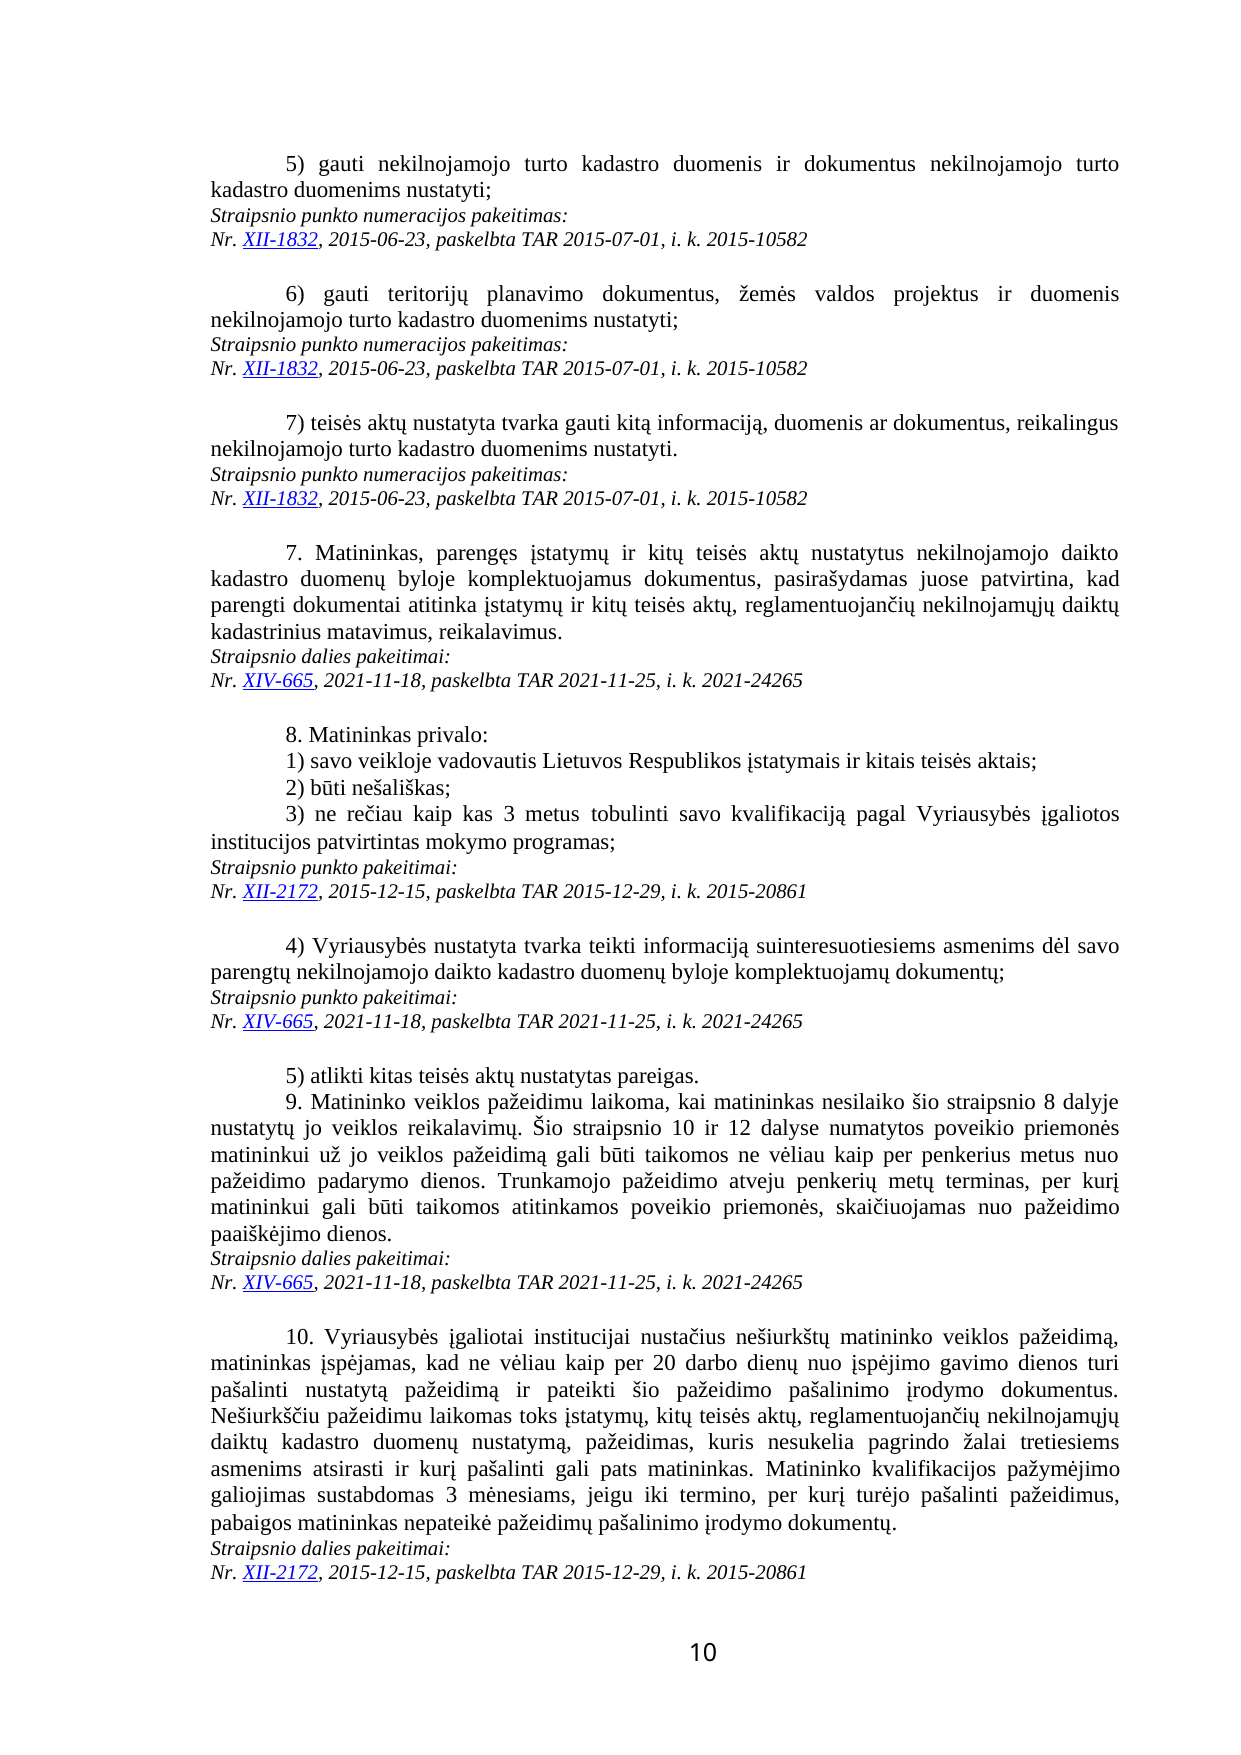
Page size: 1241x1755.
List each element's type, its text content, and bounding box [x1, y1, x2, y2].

text 3) ne rečiau kaip kas 3 metus tobulinti savo kvalifikaciją pagal Vyriausybės įgaliotos institucijos patvirtintas mokymo programas; [210, 800, 1120, 855]
text Straipsnio punkto pakeitimai: [210, 985, 1120, 1009]
text Nr. XII-2172, 2015-12-15, paskelbta TAR 2015-12-29, i. k. 2015-20861 [210, 879, 1120, 903]
text 5) atlikti kitas teisės aktų nustatytas pareigas. [210, 1062, 1120, 1088]
text Nr. XII-1832, 2015-06-23, paskelbta TAR 2015-07-01, i. k. 2015-10582 [210, 356, 1120, 380]
text 1) savo veikloje vadovautis Lietuvos Respublikos įstatymais ir kitais teisės aktais; [210, 747, 1120, 774]
text 2) būti nešališkas; [210, 774, 1120, 800]
text 7. Matininkas, parengęs įstatymų ir kitų teisės aktų nustatytus nekilnojamojo daikto kadastro duomenų byloje komplektuojamus dokumentus, pasirašydamas juose patvirtina, kad parengti dokumentai atitinka įstatymų ir kitų teisės aktų, reglamentuojančių nekilnojamųjų daiktų kadastrinius matavimus, reikalavimus. [210, 539, 1120, 644]
text 5) gauti nekilnojamojo turto kadastro duomenis ir dokumentus nekilnojamojo turto kadastro duomenims nustatyti; [210, 150, 1120, 203]
text Nr. XII-1832, 2015-06-23, paskelbta TAR 2015-07-01, i. k. 2015-10582 [210, 227, 1120, 251]
text 9. Matininko veiklos pažeidimu laikoma, kai matininkas nesilaiko šio straipsnio 8 dalyje nustatytų jo veiklos reikalavimų. Šio straipsnio 10 ir 12 dalyse numatytos poveikio priemonės matininkui už jo veiklos pažeidimą gali būti taikomos ne vėliau kaip per penkerius metus nuo pažeidimo padarymo dienos. Trunkamojo pažeidimo atveju penkerių metų terminas, per kurį matininkui gali būti taikomos atitinkamos poveikio priemonės, skaičiuojamas nuo pažeidimo paaiškėjimo dienos. [210, 1088, 1120, 1246]
text Straipsnio dalies pakeitimai: [210, 644, 1120, 668]
text 4) Vyriausybės nustatyta tvarka teikti informaciją suinteresuotiesiems asmenims dėl savo parengtų nekilnojamojo daikto kadastro duomenų byloje komplektuojamų dokumentų; [210, 932, 1120, 985]
text Nr. XIV-665, 2021-11-18, paskelbta TAR 2021-11-25, i. k. 2021-24265 [210, 668, 1120, 692]
text Straipsnio punkto pakeitimai: [210, 855, 1120, 879]
text 10. Vyriausybės įgaliotai institucijai nustačius nešiurkštų matininko veiklos pažeidimą, matininkas įspėjamas, kad ne vėliau kaip per 20 darbo dienų nuo įspėjimo gavimo dienos turi pašalinti nustatytą pažeidimą ir pateikti šio pažeidimo pašalinimo įrodymo dokumentus. Nešiurkščiu pažeidimu laikomas toks įstatymų, kitų teisės aktų, reglamentuojančių nekilnojamųjų daiktų kadastro duomenų nustatymą, pažeidimas, kuris nesukelia pagrindo žalai tretiesiems asmenims atsirasti ir kurį pašalinti gali pats matininkas. Matininko kvalifikacijos pažymėjimo galiojimas sustabdomas 3 mėnesiams, jeigu iki termino, per kurį turėjo pašalinti pažeidimus, pabaigos matininkas nepateikė pažeidimų pašalinimo įrodymo dokumentų. [210, 1323, 1120, 1536]
text 6) gauti teritorijų planavimo dokumentus, žemės valdos projektus ir duomenis nekilnojamojo turto kadastro duomenims nustatyti; [210, 279, 1120, 332]
text Nr. XII-1832, 2015-06-23, paskelbta TAR 2015-07-01, i. k. 2015-10582 [210, 486, 1120, 510]
text Nr. XII-2172, 2015-12-15, paskelbta TAR 2015-12-29, i. k. 2015-20861 [210, 1560, 1120, 1584]
text 7) teisės aktų nustatyta tvarka gauti kitą informaciją, duomenis ar dokumentus, reikalingus nekilnojamojo turto kadastro duomenims nustatyti. [210, 409, 1120, 462]
text Straipsnio punkto numeracijos pakeitimas: [210, 332, 1120, 356]
text Straipsnio punkto numeracijos pakeitimas: [210, 203, 1120, 227]
text 8. Matininkas privalo: [210, 721, 1120, 747]
text Nr. XIV-665, 2021-11-18, paskelbta TAR 2021-11-25, i. k. 2021-24265 [210, 1009, 1120, 1033]
text Nr. XIV-665, 2021-11-18, paskelbta TAR 2021-11-25, i. k. 2021-24265 [210, 1270, 1120, 1294]
text Straipsnio dalies pakeitimai: [210, 1536, 1120, 1560]
text Straipsnio dalies pakeitimai: [210, 1246, 1120, 1270]
text Straipsnio punkto numeracijos pakeitimas: [210, 462, 1120, 486]
